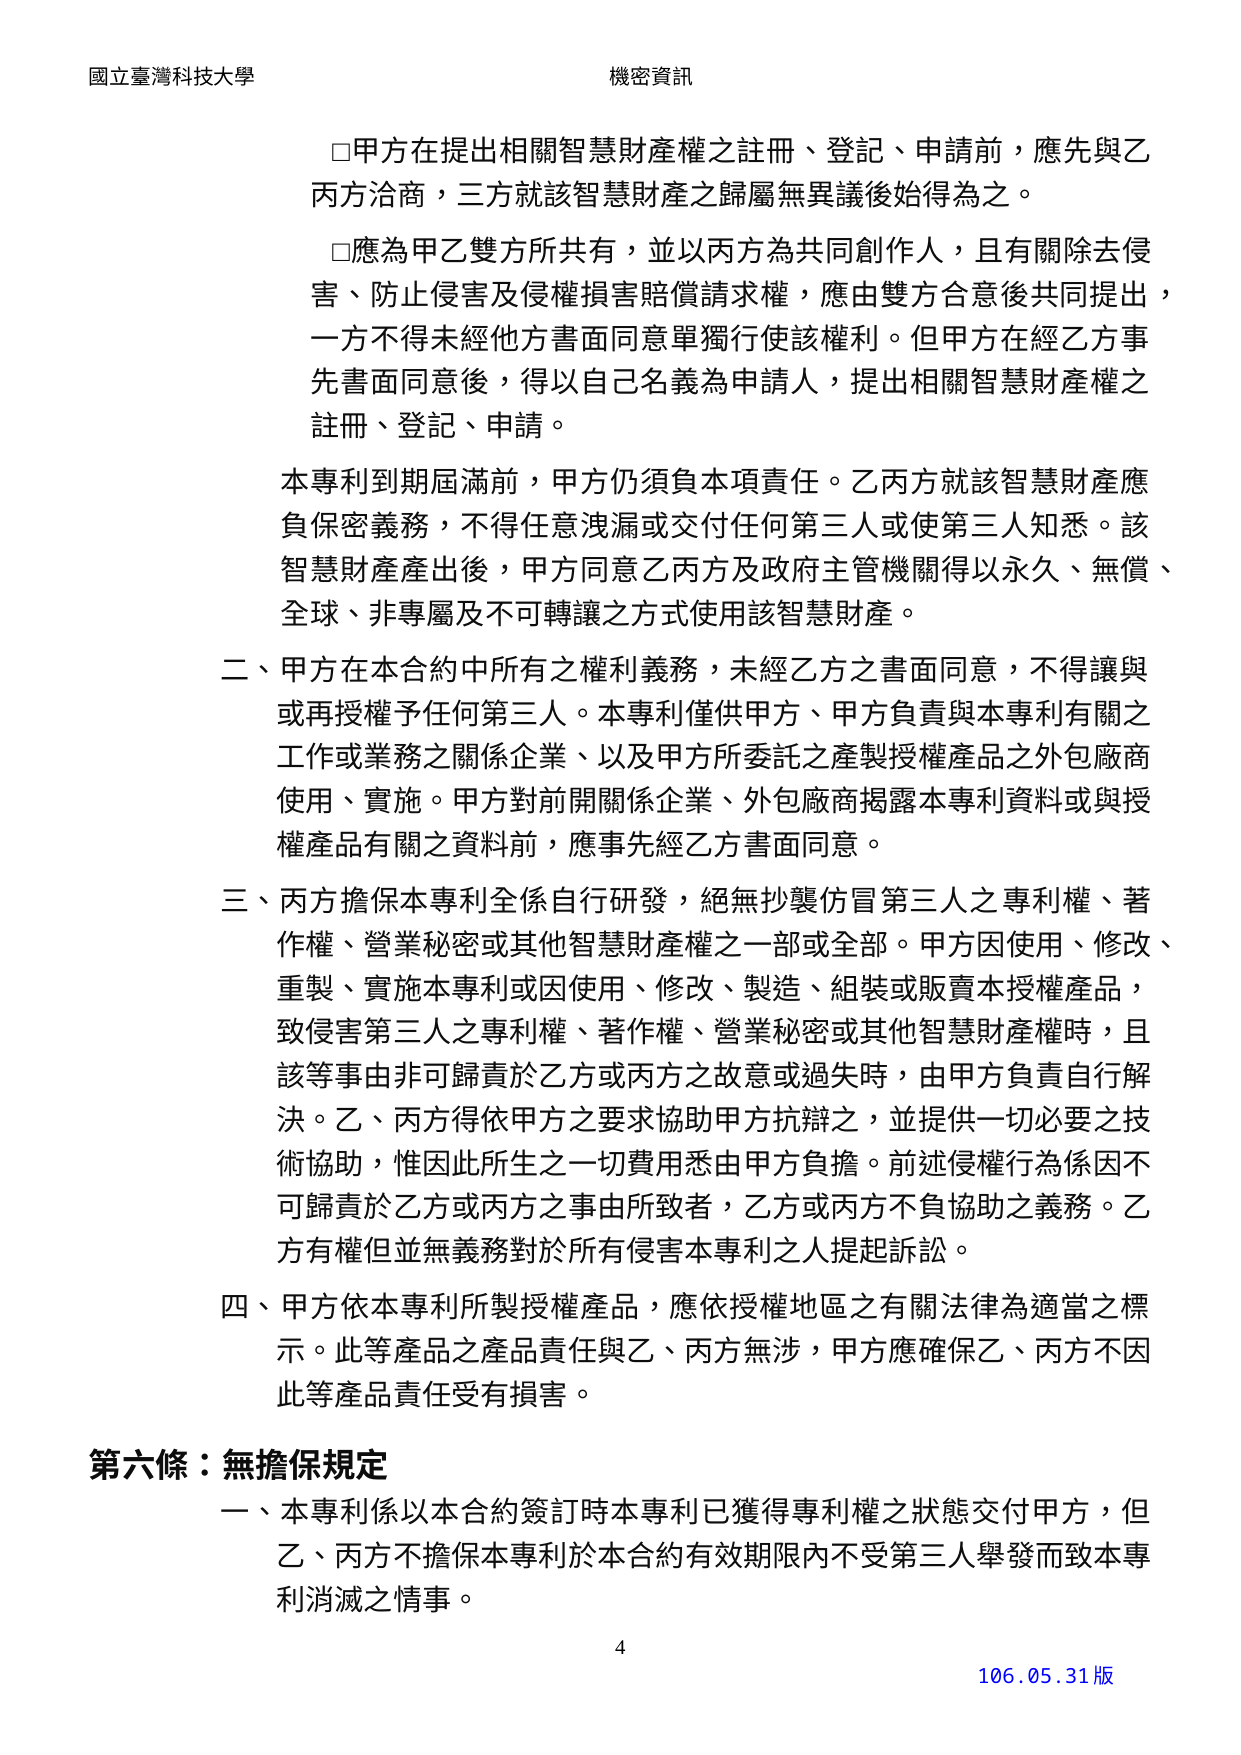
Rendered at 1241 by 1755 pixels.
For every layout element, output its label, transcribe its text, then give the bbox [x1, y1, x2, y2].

text 第六條：無擔保規定 [321, 1439, 411, 1487]
text 第六條：無擔保規定 [876, 1439, 1009, 1487]
text □甲方在提出相關智慧財產權之註冊、登記、申請前，應先與乙丙方洽商，三方就該智慧財產之歸屬無異議後始得為之。 [44, 126, 612, 214]
text 二、甲方在本合約中所有之權利義務，未經乙方之書面同意，不得讓與或再授權予任何第三人。本專利僅供甲方、甲方負責與本專利有關之工作或業務之關係企業、以及甲方所委託之產製授權產品之外包廠商使用、實施。甲方對前開關係企業、外包廠商揭露本專利資料或與授權產品有關之資料前，應事先經乙方書面同意。 [1076, 645, 1152, 864]
text 一、本專利係以本合約簽訂時本專利已獲得專利權之狀態交付甲方，但乙、丙方不擔保本專利於本合約有效期限內不受第三人舉發而致本專利消滅之情事。 [321, 1487, 411, 1618]
text 三、丙方擔保本專利全係自行研發，絕無抄襲仿冒第三人之專利權、著作權、營業秘密或其他智慧財產權之一部或全部。甲方因使用、修改、重製、實施本專利或因使用、修改、製造、組裝或販賣本授權產品，致侵害第三人之專利權、著作權、營業秘密或其他智慧財產權時，且該等事由非可歸責於乙方或丙方之故意或過失時，由甲方負責自行解決。乙、丙方得依甲方之要求協助甲方抗辯之，並提供一切必要之技術協助，惟因此所生之一切費用悉由甲方負擔。前述侵權行為係因不可歸責於乙方或丙方之事由所致者，乙方或丙方不負協助之義務。乙方有權但並無義務對於所有侵害本專利之人提起訴訟。 [220, 876, 1152, 1270]
text 第六條：無擔保規定 [465, 1439, 555, 1487]
text □甲方在提出相關智慧財產權之註冊、登記、申請前，應先與乙丙方洽商，三方就該智慧財產之歸屬無異議後始得為之。 [629, 126, 1152, 214]
text 第六條：無擔保規定 [755, 1439, 825, 1487]
text 一、本專利係以本合約簽訂時本專利已獲得專利權之狀態交付甲方，但乙、丙方不擔保本專利於本合約有效期限內不受第三人舉發而致本專利消滅之情事。 [698, 1487, 891, 1618]
text □應為甲乙雙方所共有，並以丙方為共同創作人，且有關除去侵害、防止侵害及侵權損害賠償請求權，應由雙方合意後共同提出，一方不得未經他方書面同意單獨行使該權利。但甲方在經乙方事先書面同意後，得以自己名義為申請人，提出相關智慧財產權之註冊、登記、申請。 [44, 226, 443, 445]
text □應為甲乙雙方所共有，並以丙方為共同創作人，且有關除去侵害、防止侵害及侵權損害賠償請求權，應由雙方合意後共同提出，一方不得未經他方書面同意單獨行使該權利。但甲方在經乙方事先書面同意後，得以自己名義為申請人，提出相關智慧財產權之註冊、登記、申請。 [798, 226, 1152, 445]
text 一、本專利係以本合約簽訂時本專利已獲得專利權之狀態交付甲方，但乙、丙方不擔保本專利於本合約有效期限內不受第三人舉發而致本專利消滅之情事。 [886, 1487, 1009, 1618]
text 一、本專利係以本合約簽訂時本專利已獲得專利權之狀態交付甲方，但乙、丙方不擔保本專利於本合約有效期限內不受第三人舉發而致本專利消滅之情事。 [1062, 1487, 1152, 1618]
text 第六條：無擔保規定 [607, 1439, 725, 1487]
text 一、本專利係以本合約簽訂時本專利已獲得專利權之狀態交付甲方，但乙、丙方不擔保本專利於本合約有效期限內不受第三人舉發而致本專利消滅之情事。 [220, 1520, 289, 1618]
text 本專利到期屆滿前，甲方仍須負本項責任。乙丙方就該智慧財產應負保密義務，不得任意洩漏或交付任何第三人或使第三人知悉。該智慧財產產出後，甲方同意乙丙方及政府主管機關得以永久、無償、全球、非專屬及不可轉讓之方式使用該智慧財產。 [1086, 458, 1152, 633]
text 一、本專利係以本合約簽訂時本專利已獲得專利權之狀態交付甲方，但乙、丙方不擔保本專利於本合約有效期限內不受第三人舉發而致本專利消滅之情事。 [607, 1487, 723, 1593]
text 第六條：無擔保規定 [89, 1439, 121, 1487]
text 本專利到期屆滿前，甲方仍須負本項責任。乙丙方就該智慧財產應負保密義務，不得任意洩漏或交付任何第三人或使第三人知悉。該智慧財產產出後，甲方同意乙丙方及政府主管機關得以永久、無償、全球、非專屬及不可轉讓之方式使用該智慧財產。 [880, 458, 949, 633]
text 四、甲方依本專利所製授權產品，應依授權地區之有關法律為適當之標示。此等產品之產品責任與乙、丙方無涉，甲方應確保乙、丙方不因此等產品責任受有損害。 [220, 1283, 1152, 1414]
text 第六條：無擔保規定 [1062, 1439, 1152, 1487]
text 第六條：無擔保規定 [149, 1439, 196, 1487]
text 第六條：無擔保規定 [233, 1439, 291, 1487]
text 二、甲方在本合約中所有之權利義務，未經乙方之書面同意，不得讓與或再授權予任何第三人。本專利僅供甲方、甲方負責與本專利有關之工作或業務之關係企業、以及甲方所委託之產製授權產品之外包廠商使用、實施。甲方對前開關係企業、外包廠商揭露本專利資料或與授權產品有關之資料前，應事先經乙方書面同意。 [291, 645, 949, 864]
text □應為甲乙雙方所共有，並以丙方為共同創作人，且有關除去侵害、防止侵害及侵權損害賠償請求權，應由雙方合意後共同提出，一方不得未經他方書面同意單獨行使該權利。但甲方在經乙方事先書面同意後，得以自己名義為申請人，提出相關智慧財產權之註冊、登記、申請。 [453, 278, 789, 445]
text 一、本專利係以本合約簽訂時本專利已獲得專利權之狀態交付甲方，但乙、丙方不擔保本專利於本合約有效期限內不受第三人舉發而致本專利消滅之情事。 [465, 1487, 610, 1618]
text 本專利到期屆滿前，甲方仍須負本項責任。乙丙方就該智慧財產應負保密義務，不得任意洩漏或交付任何第三人或使第三人知悉。該智慧財產產出後，甲方同意乙丙方及政府主管機關得以永久、無償、全球、非專屬及不可轉讓之方式使用該智慧財產。 [451, 458, 789, 630]
text 本專利到期屆滿前，甲方仍須負本項責任。乙丙方就該智慧財產應負保密義務，不得任意洩漏或交付任何第三人或使第三人知悉。該智慧財產產出後，甲方同意乙丙方及政府主管機關得以永久、無償、全球、非專屬及不可轉讓之方式使用該智慧財產。 [291, 458, 362, 633]
